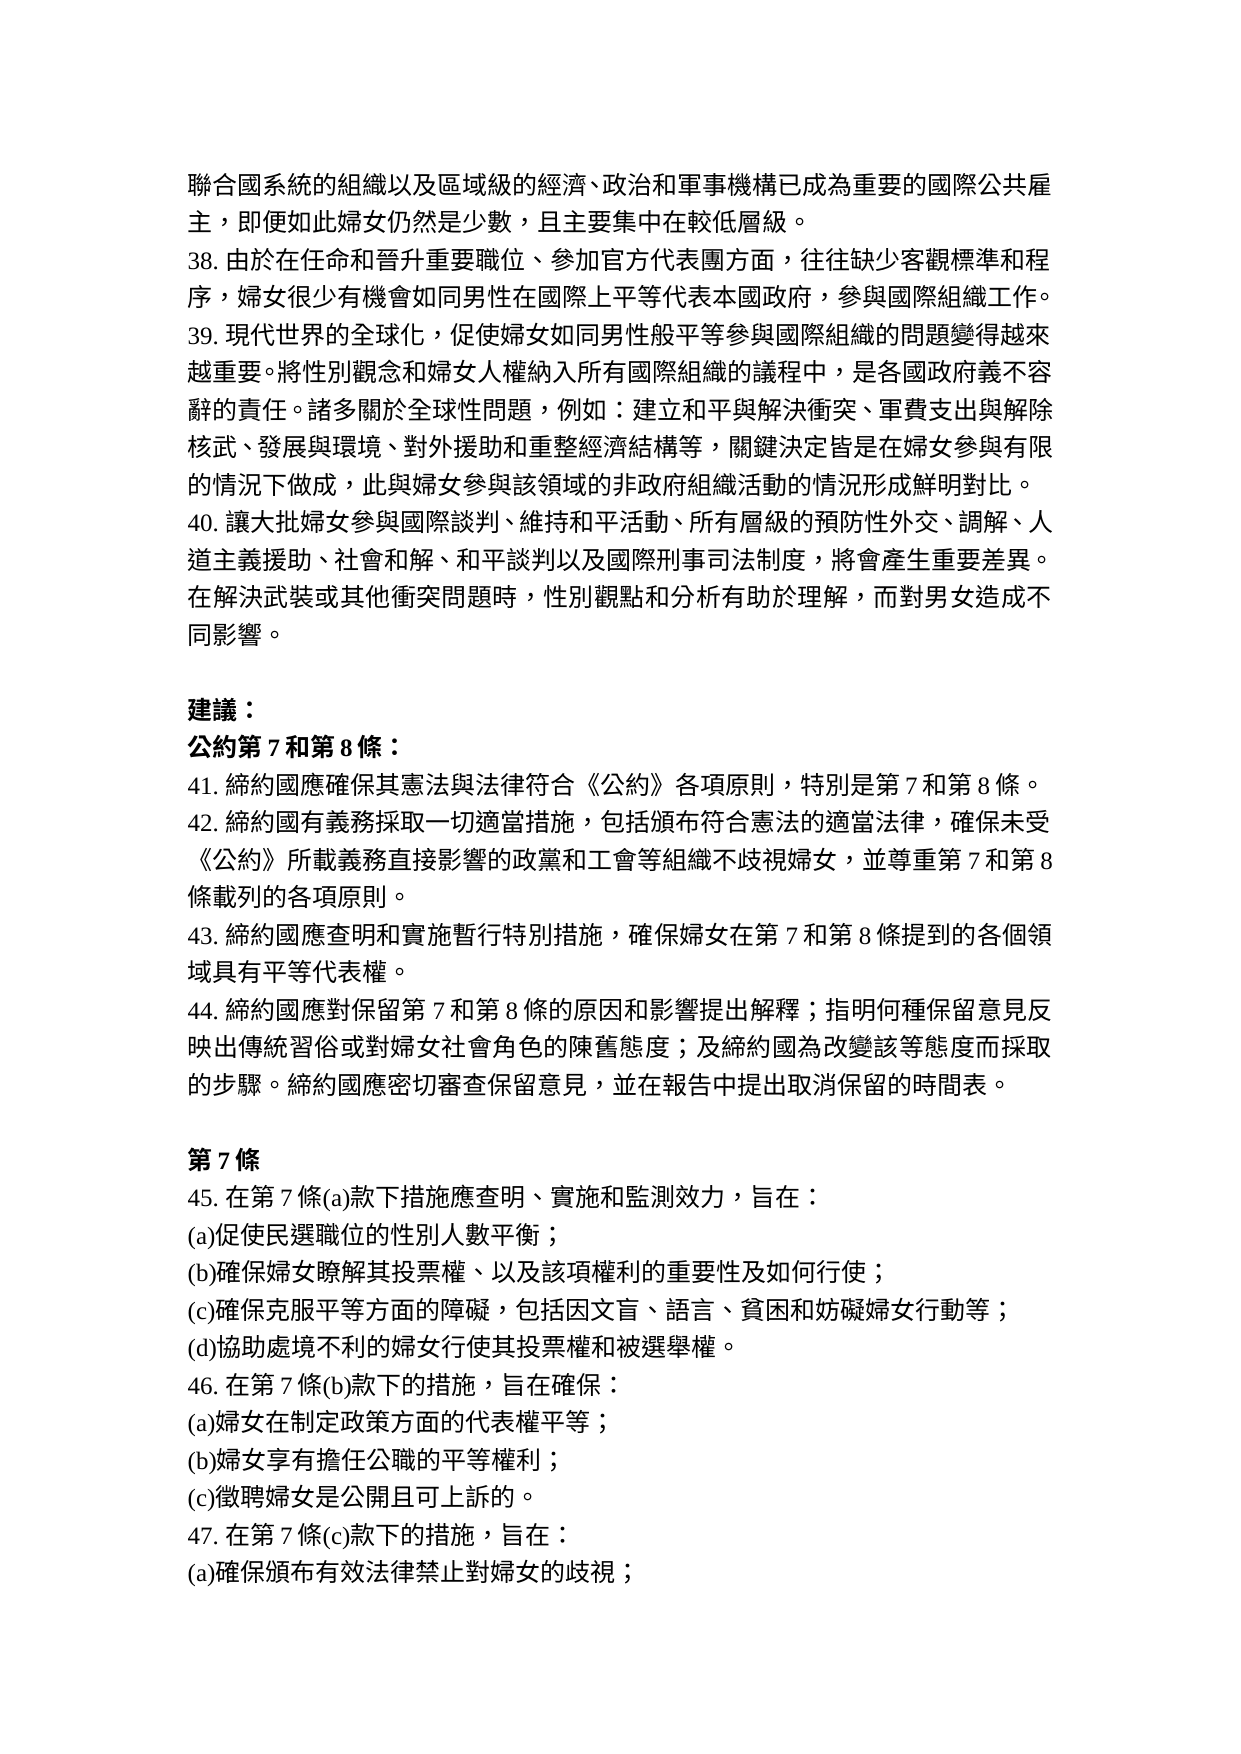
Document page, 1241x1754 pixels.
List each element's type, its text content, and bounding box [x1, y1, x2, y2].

text 39. 現代世界的全球化，促使婦女如同男性般平等參與國際組織的問題變得越來越重要。將性別觀念和婦女人權納入所有國際組織的議程中，是各國政府義不容辭的責任。諸多關於全球性問題，例如：建立和平與解決衝突、軍費支出與解除核武、發展與環境、對外援助和重整經濟結構等，關鍵決定皆是在婦女參與有限的情況下做成，此與婦女參與該領域的非政府組織活動的情況形成鮮明對比。 [187, 314, 1053, 502]
text (d)協助處境不利的婦女行使其投票權和被選舉權。 [187, 1327, 1053, 1364]
text 41. 締約國應確保其憲法與法律符合《公約》各項原則，特別是第7和第8條。 [187, 764, 1053, 802]
text (c)確保克服平等方面的障礙，包括因文盲、語言、貧困和妨礙婦女行動等； [187, 1289, 1053, 1327]
text 37. 很多常駐聯合國和其他國際組織的代表團中並無女性外交官，在較高層級的婦女亦然。負責建置國際和全球目標、議程和優先次序的專家會議也有類似情況。聯合國系統的組織以及區域級的經濟、政治和軍事機構已成為重要的國際公共雇主，即便如此婦女仍然是少數，且主要集中在較低層級。 [187, 164, 1053, 239]
text (a)婦女在制定政策方面的代表權平等； [187, 1402, 1053, 1439]
text 公約第7和第8條： [187, 727, 1053, 764]
text (c)徵聘婦女是公開且可上訴的。 [187, 1477, 1053, 1514]
text (a)確保頒布有效法律禁止對婦女的歧視； [187, 1552, 1053, 1589]
text 42. 締約國有義務採取一切適當措施，包括頒布符合憲法的適當法律，確保未受《公約》所載義務直接影響的政黨和工會等組織不歧視婦女，並尊重第7和第8條載列的各項原則。 [187, 802, 1053, 914]
text 建議： [187, 689, 1053, 727]
text (a)促使民選職位的性別人數平衡； [187, 1214, 1053, 1252]
text (b)婦女享有擔任公職的平等權利； [187, 1439, 1053, 1477]
text (b)確保婦女瞭解其投票權、以及該項權利的重要性及如何行使； [187, 1252, 1053, 1289]
text 44. 締約國應對保留第7和第8條的原因和影響提出解釋；指明何種保留意見反映出傳統習俗或對婦女社會角色的陳舊態度；及締約國為改變該等態度而採取的步驟。締約國應密切審查保留意見，並在報告中提出取消保留的時間表。 [187, 989, 1053, 1102]
text 46. 在第7條(b)款下的措施，旨在確保： [187, 1364, 1053, 1402]
text 45. 在第7條(a)款下措施應查明、實施和監測效力，旨在： [187, 1177, 1053, 1214]
text 第7條 [187, 1139, 1053, 1177]
text 43. 締約國應查明和實施暫行特別措施，確保婦女在第7和第8條提到的各個領域具有平等代表權。 [187, 914, 1053, 989]
text 40. 讓大批婦女參與國際談判、維持和平活動、所有層級的預防性外交、調解、人道主義援助、社會和解、和平談判以及國際刑事司法制度，將會產生重要差異。在解決武裝或其他衝突問題時，性別觀點和分析有助於理解，而對男女造成不同影響。 [187, 502, 1053, 652]
text 47. 在第7條(c)款下的措施，旨在： [187, 1514, 1053, 1552]
text 38. 由於在任命和晉升重要職位、參加官方代表團方面，往往缺少客觀標準和程序，婦女很少有機會如同男性在國際上平等代表本國政府，參與國際組織工作。 [187, 239, 1053, 314]
